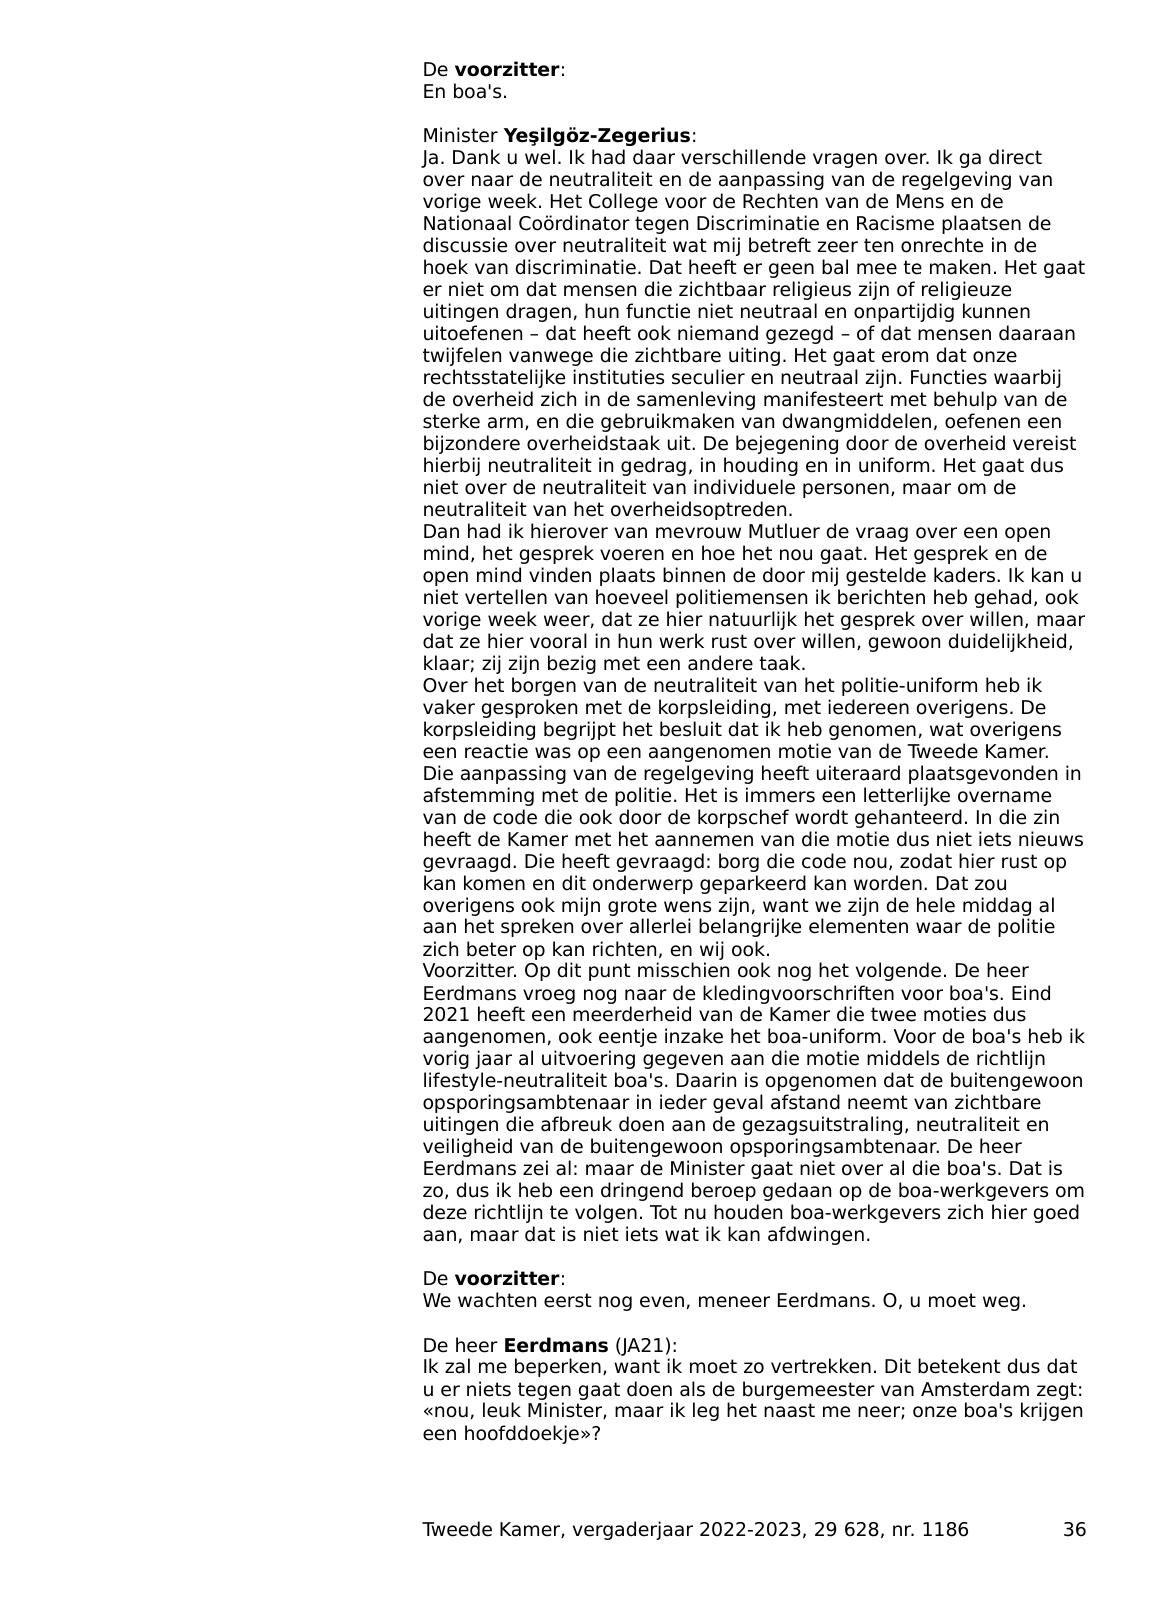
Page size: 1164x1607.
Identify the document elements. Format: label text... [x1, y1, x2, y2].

text Over het borgen van de neutraliteit van het politie-uniform heb ik vaker gesproken met de korpsleiding, met iedereen overigens. De korpsleiding begrijpt het besluit dat ik heb genomen, wat overigens een reactie was op een aangenomen motie van de Tweede Kamer. Die aanpassing van de regelgeving heeft uiteraard plaatsgevonden in afstemming met de politie. Het is immers een letterlijke overname van de code die ook door de korpschef wordt gehanteerd. In die zin heeft de Kamer met het aannemen van die motie dus niet iets nieuws gevraagd. Die heeft gevraagd: borg die code nou, zodat hier rust op kan komen en dit onderwerp geparkeerd kan worden. Dat zou overigens ook mijn grote wens zijn, want we zijn de hele middag al aan het spreken over allerlei belangrijke elementen waar de politie zich beter op kan richten, en wij ook. [422, 675, 1087, 960]
text De heer Eerdmans (JA21): [422, 1334, 1087, 1356]
text De voorzitter: [422, 1268, 1087, 1290]
text Voorzitter. Op dit punt misschien ook nog het volgende. De heer Eerdmans vroeg nog naar de kledingvoorschriften voor boa's. Eind 2021 heeft een meerderheid van de Kamer die twee moties dus aangenomen, ook eentje inzake het boa-uniform. Voor de boa's heb ik vorig jaar al uitvoering gegeven aan die motie middels de richtlijn lifestyle-neutraliteit boa's. Daarin is opgenomen dat de buitengewoon opsporingsambtenaar in ieder geval afstand neemt van zichtbare uitingen die afbreuk doen aan de gezagsuitstraling, neutraliteit en veiligheid van de buitengewoon opsporingsambtenaar. De heer Eerdmans zei al: maar de Minister gaat niet over al die boa's. Dat is zo, dus ik heb een dringend beroep gedaan op de boa-werkgevers om deze richtlijn te volgen. Tot nu houden boa-werkgevers zich hier goed aan, maar dat is niet iets wat ik kan afdwingen. [422, 960, 1087, 1246]
text Ik zal me beperken, want ik moet zo vertrekken. Dit betekent dus dat u er niets tegen gaat doen als de burgemeester van Amsterdam zegt: «nou, leuk Minister, maar ik leg het naast me neer; onze boa's krijgen een hoofddoekje»? [422, 1356, 1087, 1444]
text Minister Yeşilgöz-Zegerius: [422, 125, 1087, 147]
text De voorzitter: [422, 59, 1087, 81]
text Dan had ik hierover van mevrouw Mutluer de vraag over een open mind, het gesprek voeren en hoe het nou gaat. Het gesprek en de open mind vinden plaats binnen de door mij gestelde kaders. Ik kan u niet vertellen van hoeveel politiemensen ik berichten heb gehad, ook vorige week weer, dat ze hier natuurlijk het gesprek over willen, maar dat ze hier vooral in hun werk rust over willen, gewoon duidelijkheid, klaar; zij zijn bezig met een andere taak. [422, 521, 1087, 675]
text We wachten eerst nog even, meneer Eerdmans. O, u moet weg. [422, 1290, 1087, 1312]
text Ja. Dank u wel. Ik had daar verschillende vragen over. Ik ga direct over naar de neutraliteit en de aanpassing van de regelgeving van vorige week. Het College voor de Rechten van de Mens en de Nationaal Coördinator tegen Discriminatie en Racisme plaatsen de discussie over neutraliteit wat mij betreft zeer ten onrechte in de hoek van discriminatie. Dat heeft er geen bal mee te maken. Het gaat er niet om dat mensen die zichtbaar religieus zijn of religieuze uitingen dragen, hun functie niet neutraal en onpartijdig kunnen uitoefenen – dat heeft ook niemand gezegd – of dat mensen daaraan twijfelen vanwege die zichtbare uiting. Het gaat erom dat onze rechtsstatelijke instituties seculier en neutraal zijn. Functies waarbij de overheid zich in de samenleving manifesteert met behulp van de sterke arm, en die gebruikmaken van dwangmiddelen, oefenen een bijzondere overheidstaak uit. De bejegening door de overheid vereist hierbij neutraliteit in gedrag, in houding en in uniform. Het gaat dus niet over de neutraliteit van individuele personen, maar om de neutraliteit van het overheidsoptreden. [422, 147, 1087, 521]
text En boa's. [422, 81, 1087, 103]
